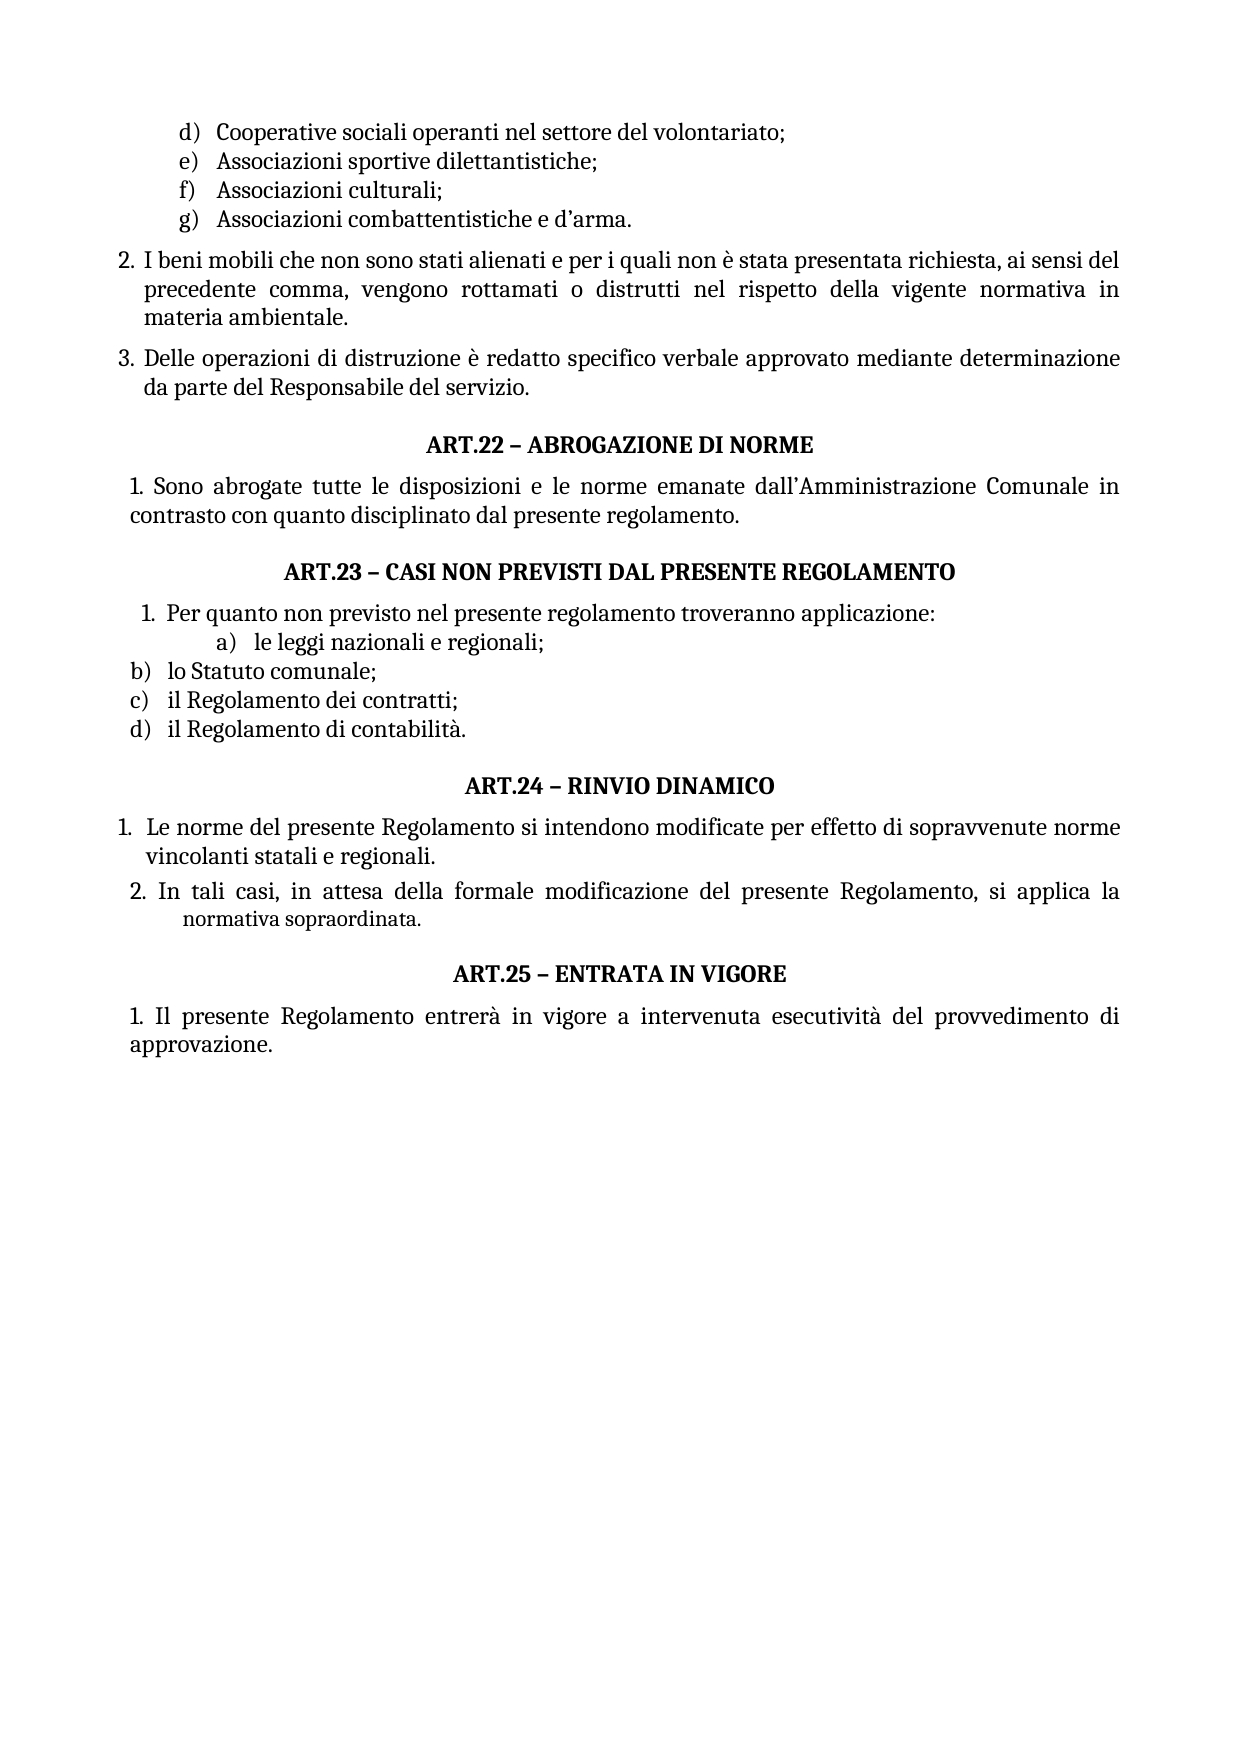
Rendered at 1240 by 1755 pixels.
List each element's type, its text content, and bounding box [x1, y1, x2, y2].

list Associazioni sportive dilettantistiche; [179, 147, 1121, 176]
text ART.24 – RINVIO DINAMICO [118, 772, 1121, 801]
text ART.22 – ABROGAZIONE DI NORME [118, 431, 1121, 459]
text ART.23 – CASI NON PREVISTI DAL PRESENTE REGOLAMENTO [118, 558, 1121, 587]
list le leggi nazionali e regionali; [216, 628, 1121, 657]
list il Regolamento di contabilità. [130, 714, 1121, 743]
list Delle operazioni di distruzione è redatto specifico verbale approvato mediante determinazione da parte del Responsabile del servizio. [118, 344, 1121, 402]
list In tali casi, in attesa della formale modificazione del presente Regolamento, si applica la normativa sopraordinata. [130, 877, 1121, 932]
list Associazioni combattentistiche e d’arma. [179, 204, 1121, 233]
text 1. Sono abrogate tutte le disposizioni e le norme emanate dall’Amministrazione Comunale in contrasto con quanto disciplinato dal presente regolamento. [130, 472, 1121, 529]
text ART.25 – ENTRATA IN VIGORE [118, 960, 1121, 989]
list Cooperative sociali operanti nel settore del volontariato; [179, 118, 1121, 147]
text 1. Il presente Regolamento entrerà in vigore a intervenuta esecutività del provvedimento di approvazione. [130, 1002, 1121, 1059]
list I beni mobili che non sono stati alienati e per i quali non è stata presentata richiesta, ai sensi del precedente comma, vengono rottamati o distrutti nel rispetto della vigente normativa in materia ambientale. [118, 246, 1121, 332]
list Le norme del presente Regolamento si intendono modificate per effetto di sopravvenute norme vincolanti statali e regionali. [118, 813, 1121, 871]
list Per quanto non previsto nel presente regolamento troveranno applicazione: [141, 599, 1121, 628]
list il Regolamento dei contratti; [130, 686, 1121, 714]
list Associazioni culturali; [179, 176, 1121, 204]
list lo Statuto comunale; [130, 657, 1121, 686]
